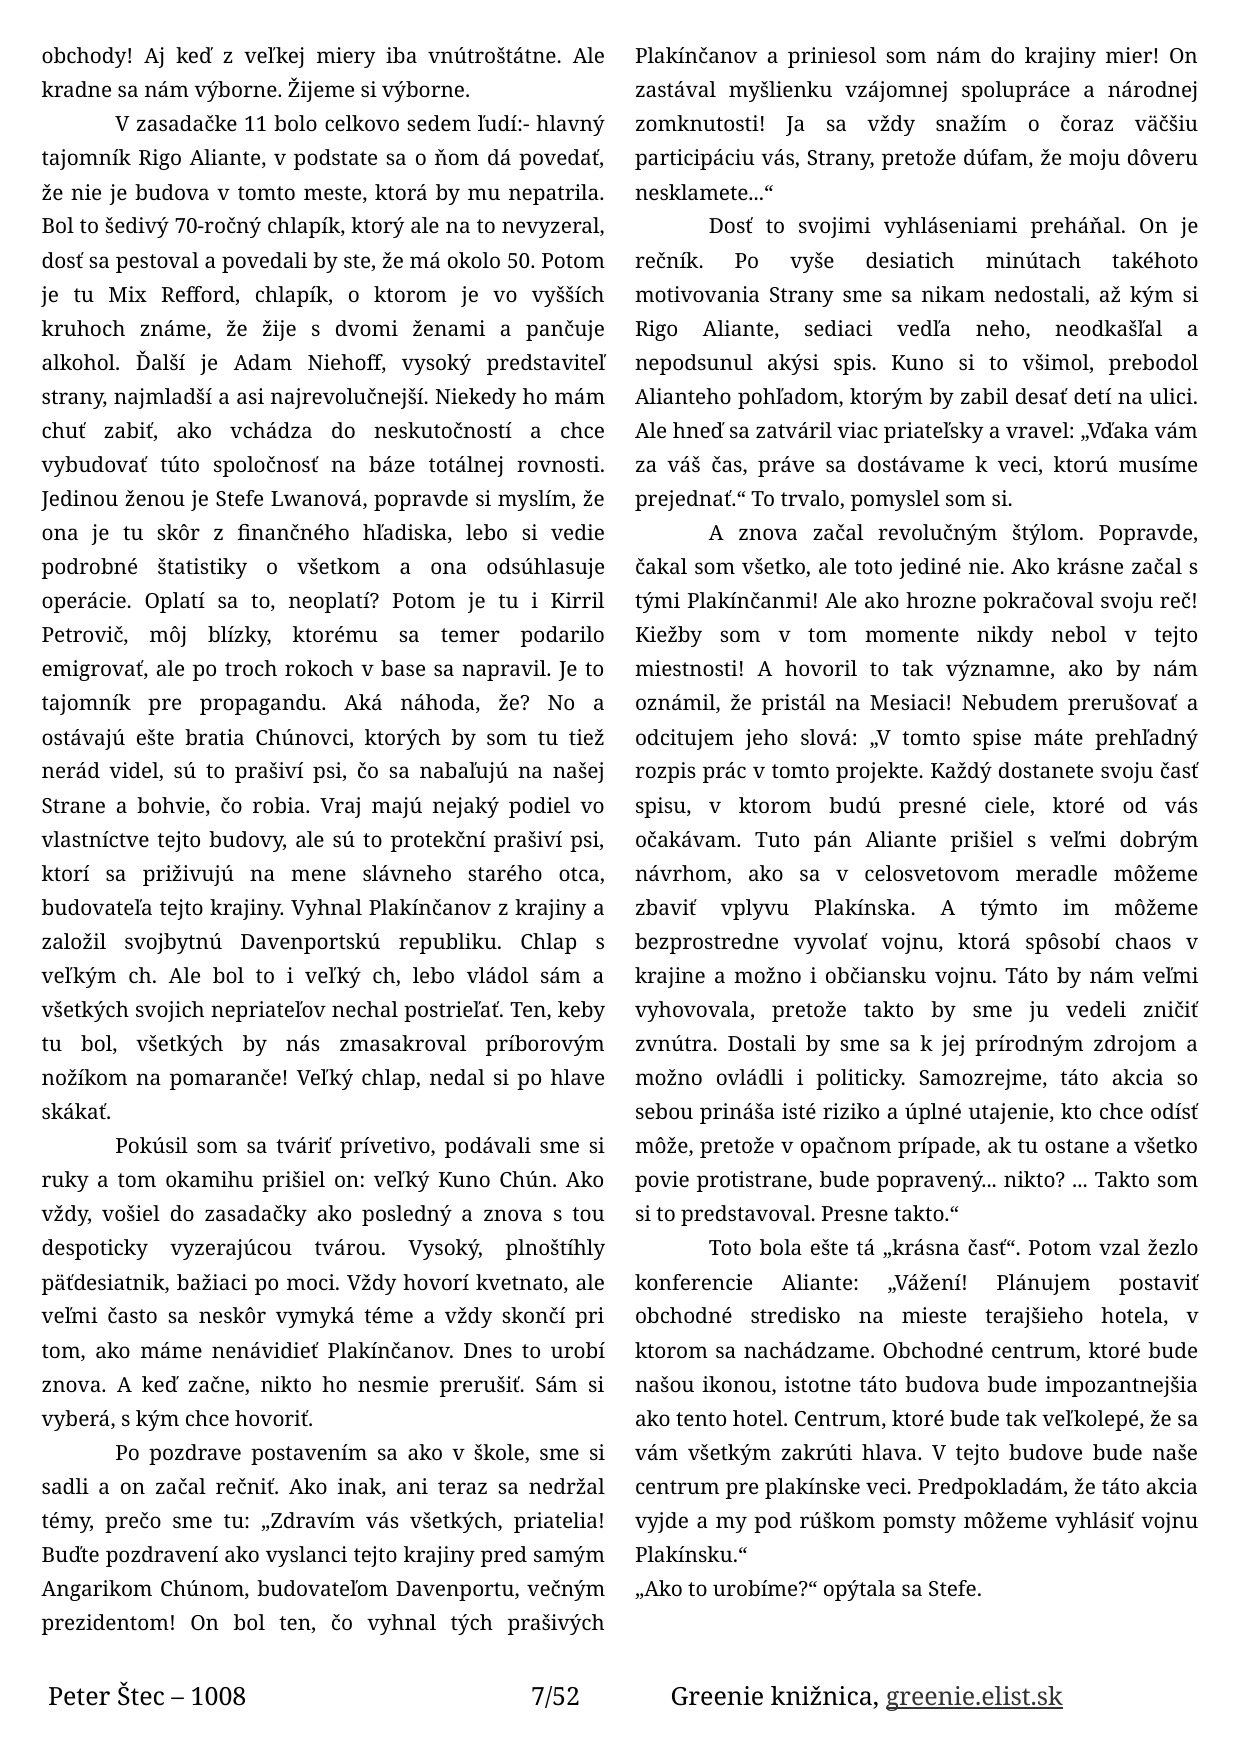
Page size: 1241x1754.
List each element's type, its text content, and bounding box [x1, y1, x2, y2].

text Po pozdrave postavením sa ako v škole, sme si sadli a on začal rečniť. Ako inak, ani teraz sa nedržal témy, prečo sme tu: „Zdravím vás všetkých, priatelia! Buďte pozdravení ako vyslanci tejto krajiny pred samým Angarikom Chúnom, budovateľom Davenportu, večným prezidentom! On bol ten, čo vyhnal tých prašivých [41, 1438, 605, 1637]
text V zasadačke 11 bolo celkovo sedem ľudí:- hlavný tajomník Rigo Aliante, v podstate sa o ňom dá povedať, že nie je budova v tomto meste, ktorá by mu nepatrila. Bol to šedivý 70-ročný chlapík, ktorý ale na to nevyzeral, dosť sa pestoval a povedali by ste, že má okolo 50. Potom je tu Mix Refford, chlapík, o ktorom je vo vyšších kruhoch známe, že žije s dvomi ženami a pančuje alkohol. Ďalší je Adam Niehoff, vysoký predstaviteľ strany, najmladší a asi najrevolučnejší. Niekedy ho mám chuť zabiť, ako vchádza do neskutočností a chce vybudovať túto spoločnosť na báze totálnej rovnosti. Jedinou ženou je Stefe Lwanová, popravde si myslím, že ona je tu skôr z finančného hľadiska, lebo si vedie podrobné štatistiky o všetkom a ona odsúhlasuje operácie. Oplatí sa to, neoplatí? Potom je tu i Kirril Petrovič, môj blízky, ktorému sa temer podarilo emigrovať, ale po troch rokoch v base sa napravil. Je to tajomník pre propagandu. Aká náhoda, že? No a ostávajú ešte bratia Chúnovci, ktorých by som tu tiež nerád videl, sú to prašiví psi, čo sa nabaľujú na našej Strane a bohvie, čo robia. Vraj majú nejaký podiel vo vlastníctve tejto budovy, ale sú to protekční prašiví psi, ktorí sa priživujú na mene slávneho starého otca, budovateľa tejto krajiny. Vyhnal Plakínčanov z krajiny a založil svojbytnú Davenportskú republiku. Chlap s veľkým ch. Ale bol to i veľký ch, lebo vládol sám a všetkých svojich nepriateľov nechal postrieľať. Ten, keby tu bol, všetkých by nás zmasakroval príborovým nožíkom na pomaranče! Veľký chlap, nedal si po hlave skákať. [41, 109, 605, 1126]
text Pokúsil som sa tváriť prívetivo, podávali sme si ruky a tom okamihu prišiel on: veľký Kuno Chún. Ako vždy, vošiel do zasadačky ako posledný a znova s tou despoticky vyzerajúcou tvárou. Vysoký, plnoštíhly päťdesiatnik, bažiaci po moci. Vždy hovorí kvetnato, ale veľmi často sa neskôr vymyká téme a vždy skončí pri tom, ako máme nenávidieť Plakínčanov. Dnes to urobí znova. A keď začne, nikto ho nesmie prerušiť. Sám si vyberá, s kým chce hovoriť. [41, 1131, 605, 1432]
text „Ako to urobíme?“ opýtala sa Stefe. [635, 1574, 1199, 1603]
text A znova začal revolučným štýlom. Popravde, čakal som všetko, ale toto jediné nie. Ako krásne začal s tými Plakínčanmi! Ale ako hrozne pokračoval svoju reč! Kiežby som v tom momente nikdy nebol v tejto miestnosti! A hovoril to tak významne, ako by nám oznámil, že pristál na Mesiaci! Nebudem prerušovať a odcitujem jeho slová: „V tomto spise máte prehľadný rozpis prác v tomto projekte. Každý dostanete svoju časť spisu, v ktorom budú presné ciele, ktoré od vás očakávam. Tuto pán Aliante prišiel s veľmi dobrým návrhom, ako sa v celosvetovom meradle môžeme zbaviť vplyvu Plakínska. A týmto im môžeme bezprostredne vyvolať vojnu, ktorá spôsobí chaos v krajine a možno i občiansku vojnu. Táto by nám veľmi vyhovovala, pretože takto by sme ju vedeli zničiť zvnútra. Dostali by sme sa k jej prírodným zdrojom a možno ovládli i politicky. Samozrejme, táto akcia so sebou prináša isté riziko a úplné utajenie, kto chce odísť môže, pretože v opačnom prípade, ak tu ostane a všetko povie protistrane, bude popravený... nikto? ... Takto som si to predstavoval. Presne takto.“ [635, 518, 1199, 1228]
text Toto bola ešte tá „krásna časť“. Potom vzal žezlo konferencie Aliante: „Vážení! Plánujem postaviť obchodné stredisko na mieste terajšieho hotela, v ktorom sa nachádzame. Obchodné centrum, ktoré bude našou ikonou, istotne táto budova bude impozantnejšia ako tento hotel. Centrum, ktoré bude tak veľkolepé, že sa vám všetkým zakrúti hlava. V tejto budove bude naše centrum pre plakínske veci. Predpokladám, že táto akcia vyjde a my pod rúškom pomsty môžeme vyhlásiť vojnu Plakínsku.“ [635, 1233, 1199, 1568]
text Dosť to svojimi vyhláseniami preháňal. On je rečník. Po vyše desiatich minútach takéhoto motivovania Strany sme sa nikam nedostali, až kým si Rigo Aliante, sediaci vedľa neho, neodkašľal a nepodsunul akýsi spis. Kuno si to všimol, prebodol Alianteho pohľadom, ktorým by zabil desať detí na ulici. Ale hneď sa zatváril viac priateľsky a vravel: „Vďaka vám za váš čas, práve sa dostávame k veci, ktorú musíme prejednať.“ To trvalo, pomyslel som si. [635, 212, 1199, 513]
text obchody! Aj keď z veľkej miery iba vnútroštátne. Ale kradne sa nám výborne. Žijeme si výborne. [41, 41, 605, 104]
text Plakínčanov a priniesol som nám do krajiny mier! On zastával myšlienku vzájomnej spolupráce a národnej zomknutosti! Ja sa vždy snažím o čoraz väčšiu participáciu vás, Strany, pretože dúfam, že moju dôveru nesklamete...“ [635, 41, 1199, 206]
